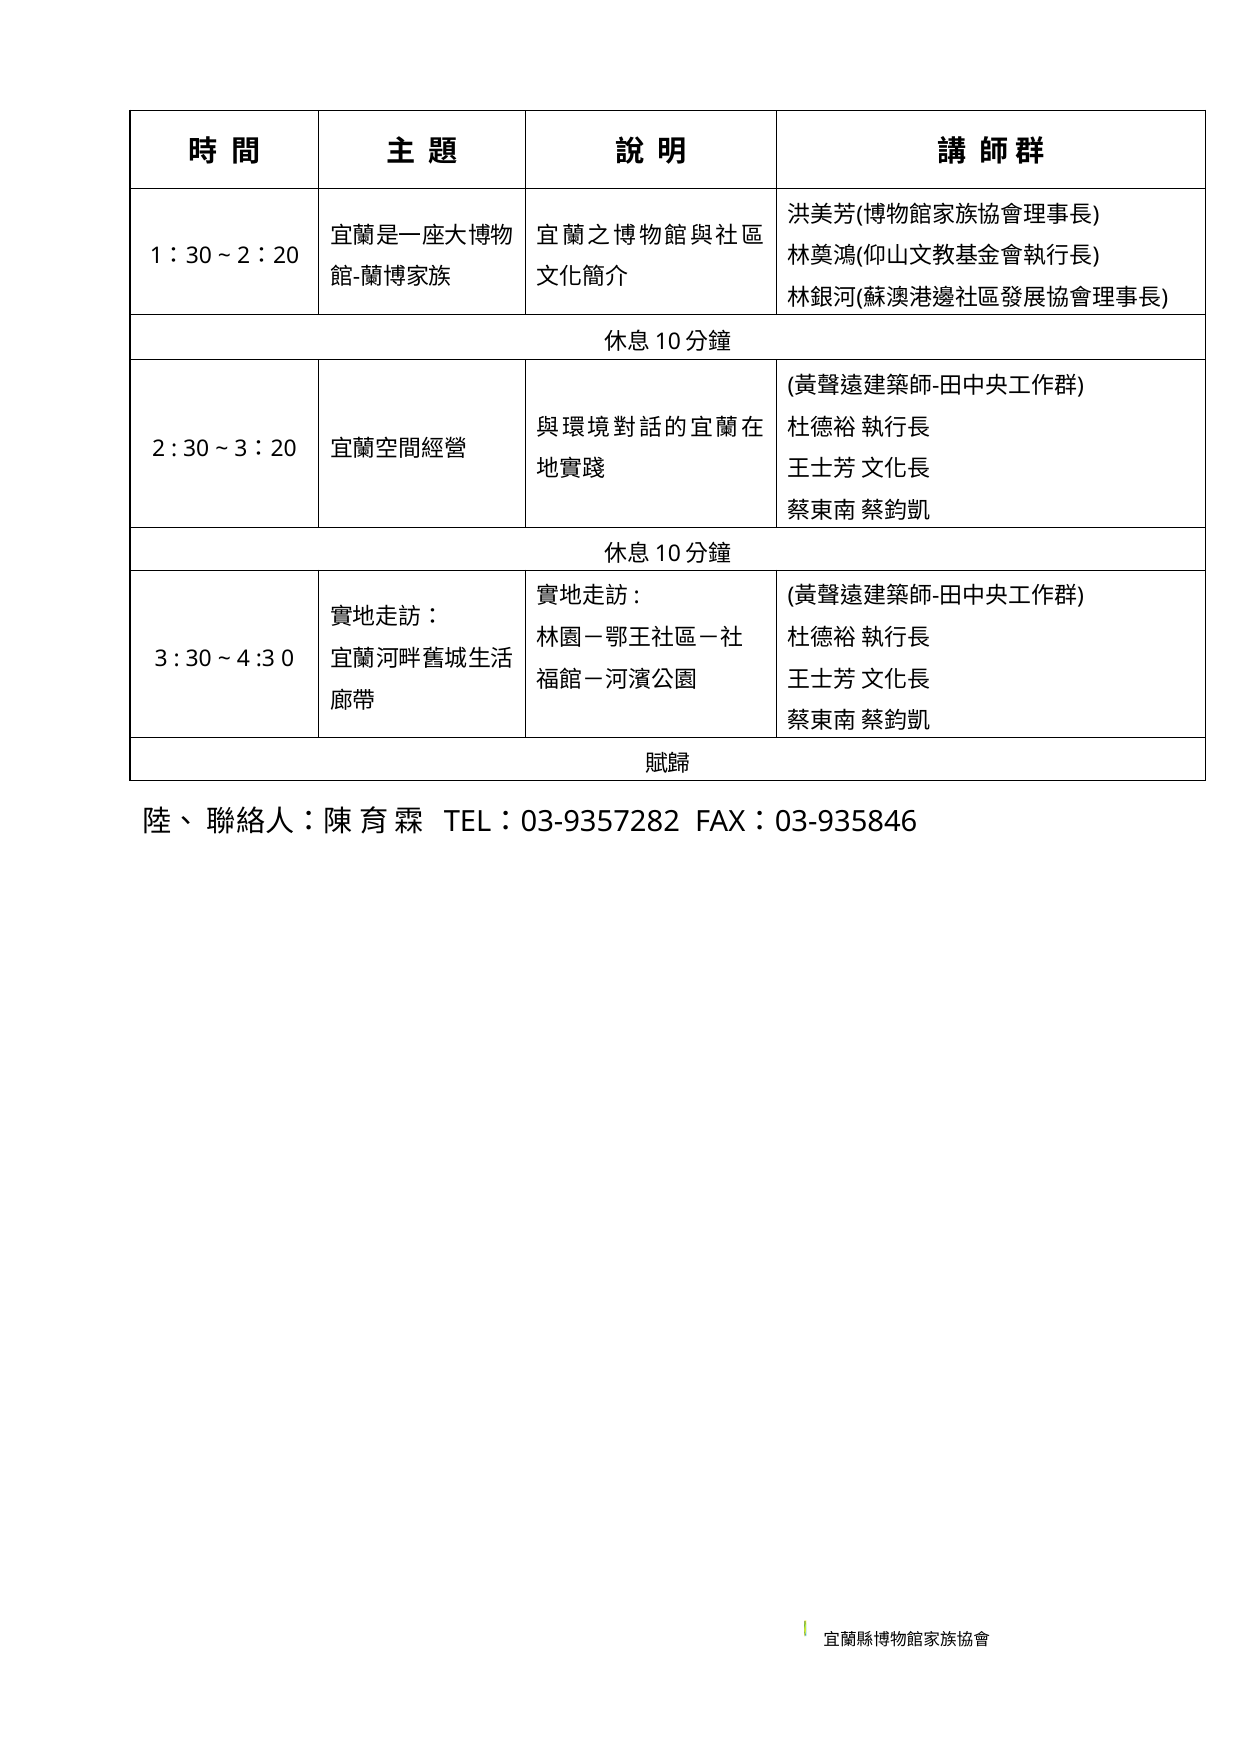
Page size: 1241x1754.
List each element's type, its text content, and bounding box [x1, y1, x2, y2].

table_cell 2 : 30 ~ 3：20 [131, 360, 318, 527]
text 陸、 聯絡人：陳 育 霖 TEL：03-9357282 FAX：03-935846 [142, 781, 1063, 856]
table_cell 與環境對話的宜蘭在地實踐 [526, 360, 776, 527]
table_header 時 間 [131, 111, 318, 188]
table_cell 宜蘭之博物館與社區文化簡介 [526, 189, 776, 314]
table_header 說 明 [526, 111, 776, 188]
table_cell 宜蘭空間經營 [319, 360, 525, 527]
table_header 主 題 [319, 111, 525, 188]
table_cell (黃聲遠建築師-田中央工作群) 杜德裕 執行長 王士芳 文化長 蔡東南 蔡鈞凱 [777, 571, 1205, 737]
table_header 講 師 群 [777, 111, 1205, 188]
table_cell 休息10分鐘 [131, 528, 1205, 569]
table_cell 3 : 30 ~ 4 :3 0 [131, 571, 318, 737]
table_cell 賦歸 [131, 738, 1205, 780]
table_cell 實地走訪 : 林園－鄂王社區－社福館－河濱公園 [526, 571, 776, 737]
table_cell 宜蘭是一座大博物館-蘭博家族 [319, 189, 525, 314]
table_cell 洪美芳(博物館家族協會理事長) 林奠鴻(仰山文教基金會執行長) 林銀河(蘇澳港邊社區發展協會理事長) [777, 189, 1205, 314]
table_cell 實地走訪： 宜蘭河畔舊城生活廊帶 [319, 571, 525, 737]
table_cell 1：30 ~ 2：20 [131, 189, 318, 314]
table_cell (黃聲遠建築師-田中央工作群) 杜德裕 執行長 王士芳 文化長 蔡東南 蔡鈞凱 [777, 360, 1205, 527]
table_cell 休息10分鐘 [131, 315, 1205, 359]
